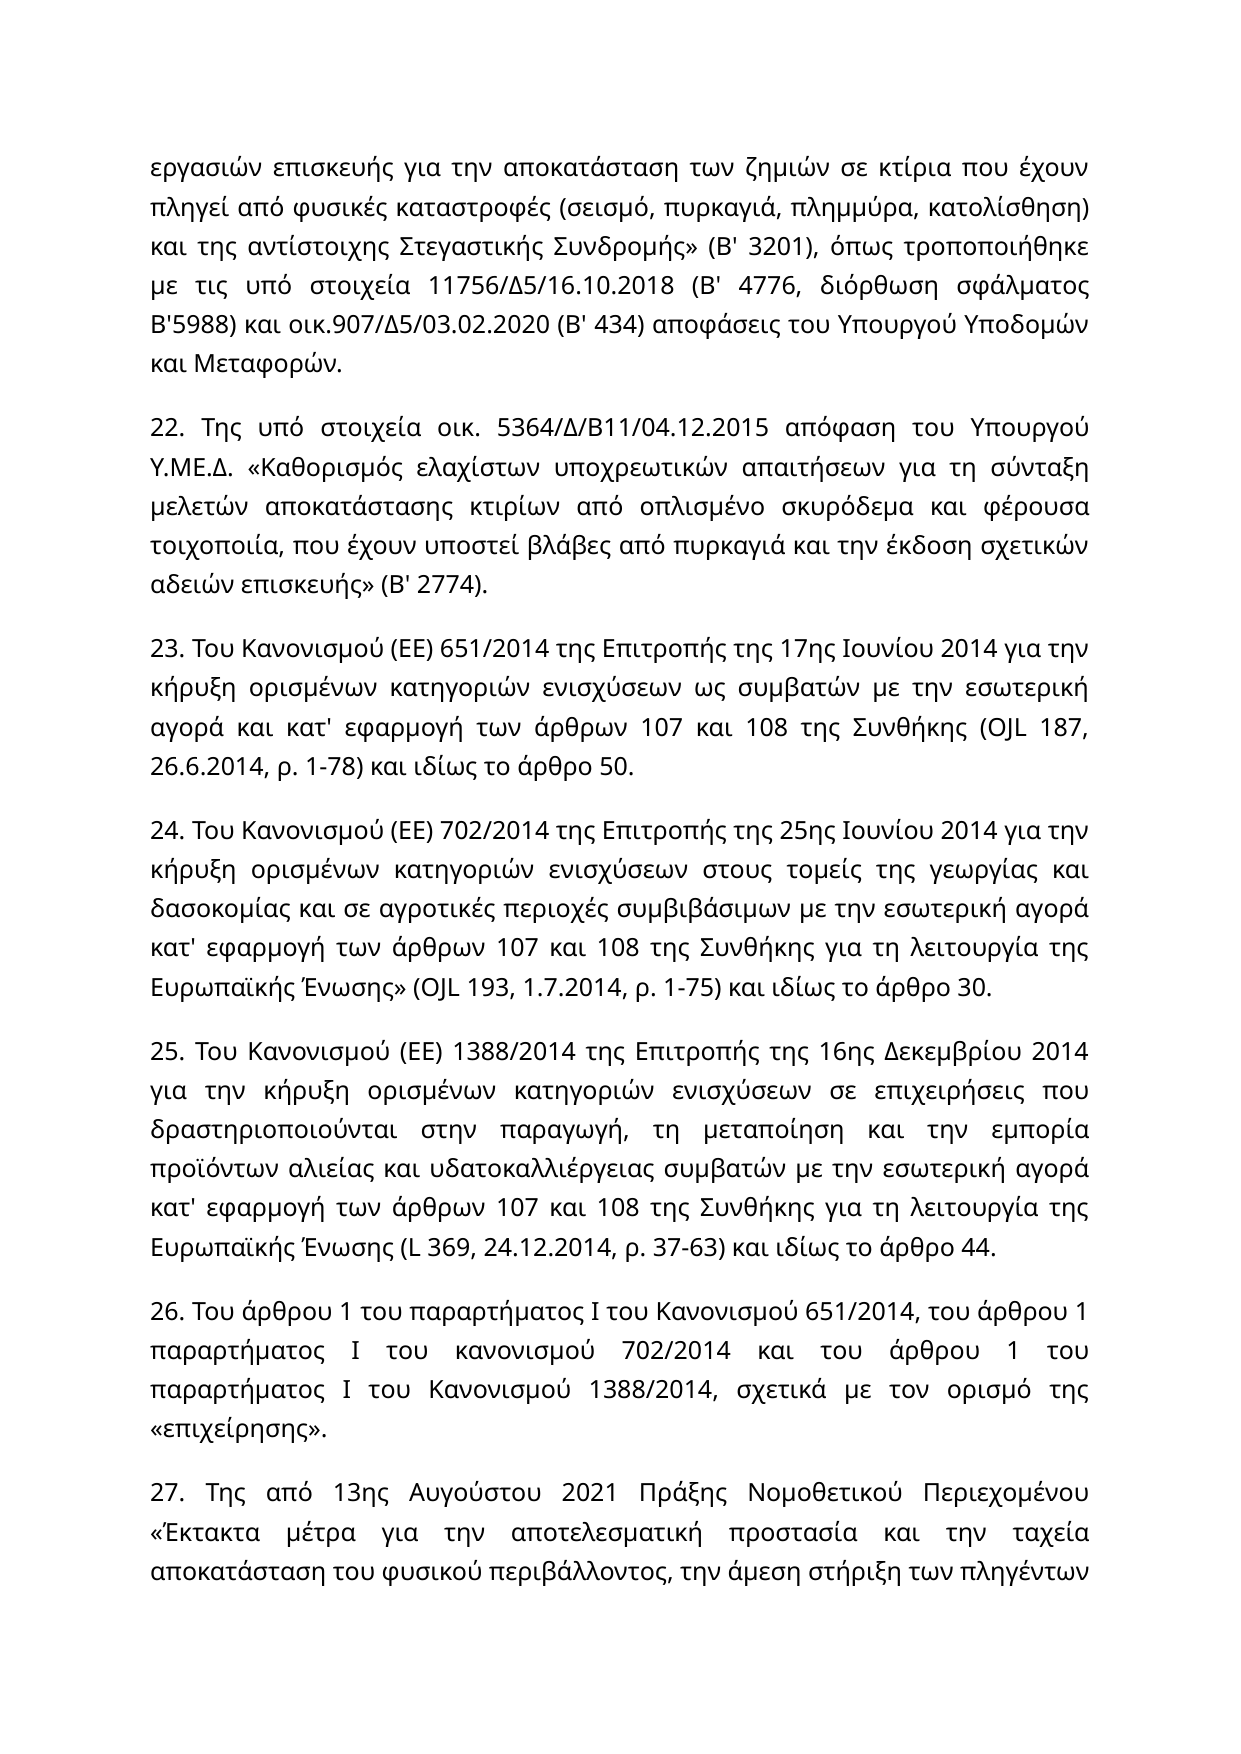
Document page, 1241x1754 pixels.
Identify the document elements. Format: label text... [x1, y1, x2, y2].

text 24. Του Κανονισμού (ΕΕ) 702/2014 της Επιτροπής της 25ης Ιουνίου 2014 για την κήρυξη ορισμένων κατηγοριών ενισχύσεων στους τομείς της γεωργίας και δασοκομίας και σε αγροτικές περιοχές συμβιβάσιμων με την εσωτερική αγορά κατ' εφαρμογή των άρθρων 107 και 108 της Συνθήκης για τη λειτουργία της Ευρωπαϊκής Ένωσης» (OJL 193, 1.7.2014, ρ. 1-75) και ιδίως το άρθρο 30. [150, 812, 1090, 1003]
text 23. Του Κανονισμού (ΕΕ) 651/2014 της Επιτροπής της 17ης Ιουνίου 2014 για την κήρυξη ορισμένων κατηγοριών ενισχύσεων ως συμβατών με την εσωτερική αγορά και κατ' εφαρμογή των άρθρων 107 και 108 της Συνθήκης (OJL 187, 26.6.2014, ρ. 1-78) και ιδίως το άρθρο 50. [150, 631, 1090, 782]
text 25. Του Κανονισμού (ΕΕ) 1388/2014 της Επιτροπής της 16ης Δεκεμβρίου 2014 για την κήρυξη ορισμένων κατηγοριών ενισχύσεων σε επιχειρήσεις που δραστηριοποιούνται στην παραγωγή, τη μεταποίηση και την εμπορία προϊόντων αλιείας και υδατοκαλλιέργειας συμβατών με την εσωτερική αγορά κατ' εφαρμογή των άρθρων 107 και 108 της Συνθήκης για τη λειτουργία της Ευρωπαϊκής Ένωσης (L 369, 24.12.2014, ρ. 37-63) και ιδίως το άρθρο 44. [150, 1033, 1090, 1263]
text 22. Της υπό στοιχεία οικ. 5364/Δ/Β11/04.12.2015 απόφαση του Υπουργού Υ.ΜΕ.Δ. «Καθορισμός ελαχίστων υποχρεωτικών απαιτήσεων για τη σύνταξη μελετών αποκατάστασης κτιρίων από οπλισμένο σκυρόδεμα και φέρουσα τοιχοποιία, που έχουν υποστεί βλάβες από πυρκαγιά και την έκδοση σχετικών αδειών επισκευής» (Β' 2774). [150, 410, 1090, 601]
text 26. Του άρθρου 1 του παραρτήματος Ι του Κανονισμού 651/2014, του άρθρου 1 παραρτήματος Ι του κανονισμού 702/2014 και του άρθρου 1 του παραρτήματος Ι του Κανονισμού 1388/2014, σχετικά με τον ορισμό της «επιχείρησης». [150, 1293, 1090, 1445]
text 27. Της από 13ης Αυγούστου 2021 Πράξης Νομοθετικού Περιεχομένου «Έκτακτα μέτρα για την αποτελεσματική προστασία και την ταχεία αποκατάσταση του φυσικού περιβάλλοντος, την άμεση στήριξη των πληγέντων [150, 1475, 1090, 1587]
text εργασιών επισκευής για την αποκατάσταση των ζημιών σε κτίρια που έχουν πληγεί από φυσικές καταστροφές (σεισμό, πυρκαγιά, πλημμύρα, κατολίσθηση) και της αντίστοιχης Στεγαστικής Συνδρομής» (Β' 3201), όπως τροποποιήθηκε με τις υπό στοιχεία 11756/Δ5/16.10.2018 (Β' 4776, διόρθωση σφάλματος Β'5988) και οικ.907/Δ5/03.02.2020 (Β' 434) αποφάσεις του Υπουργού Υποδομών και Μεταφορών. [150, 150, 1090, 380]
